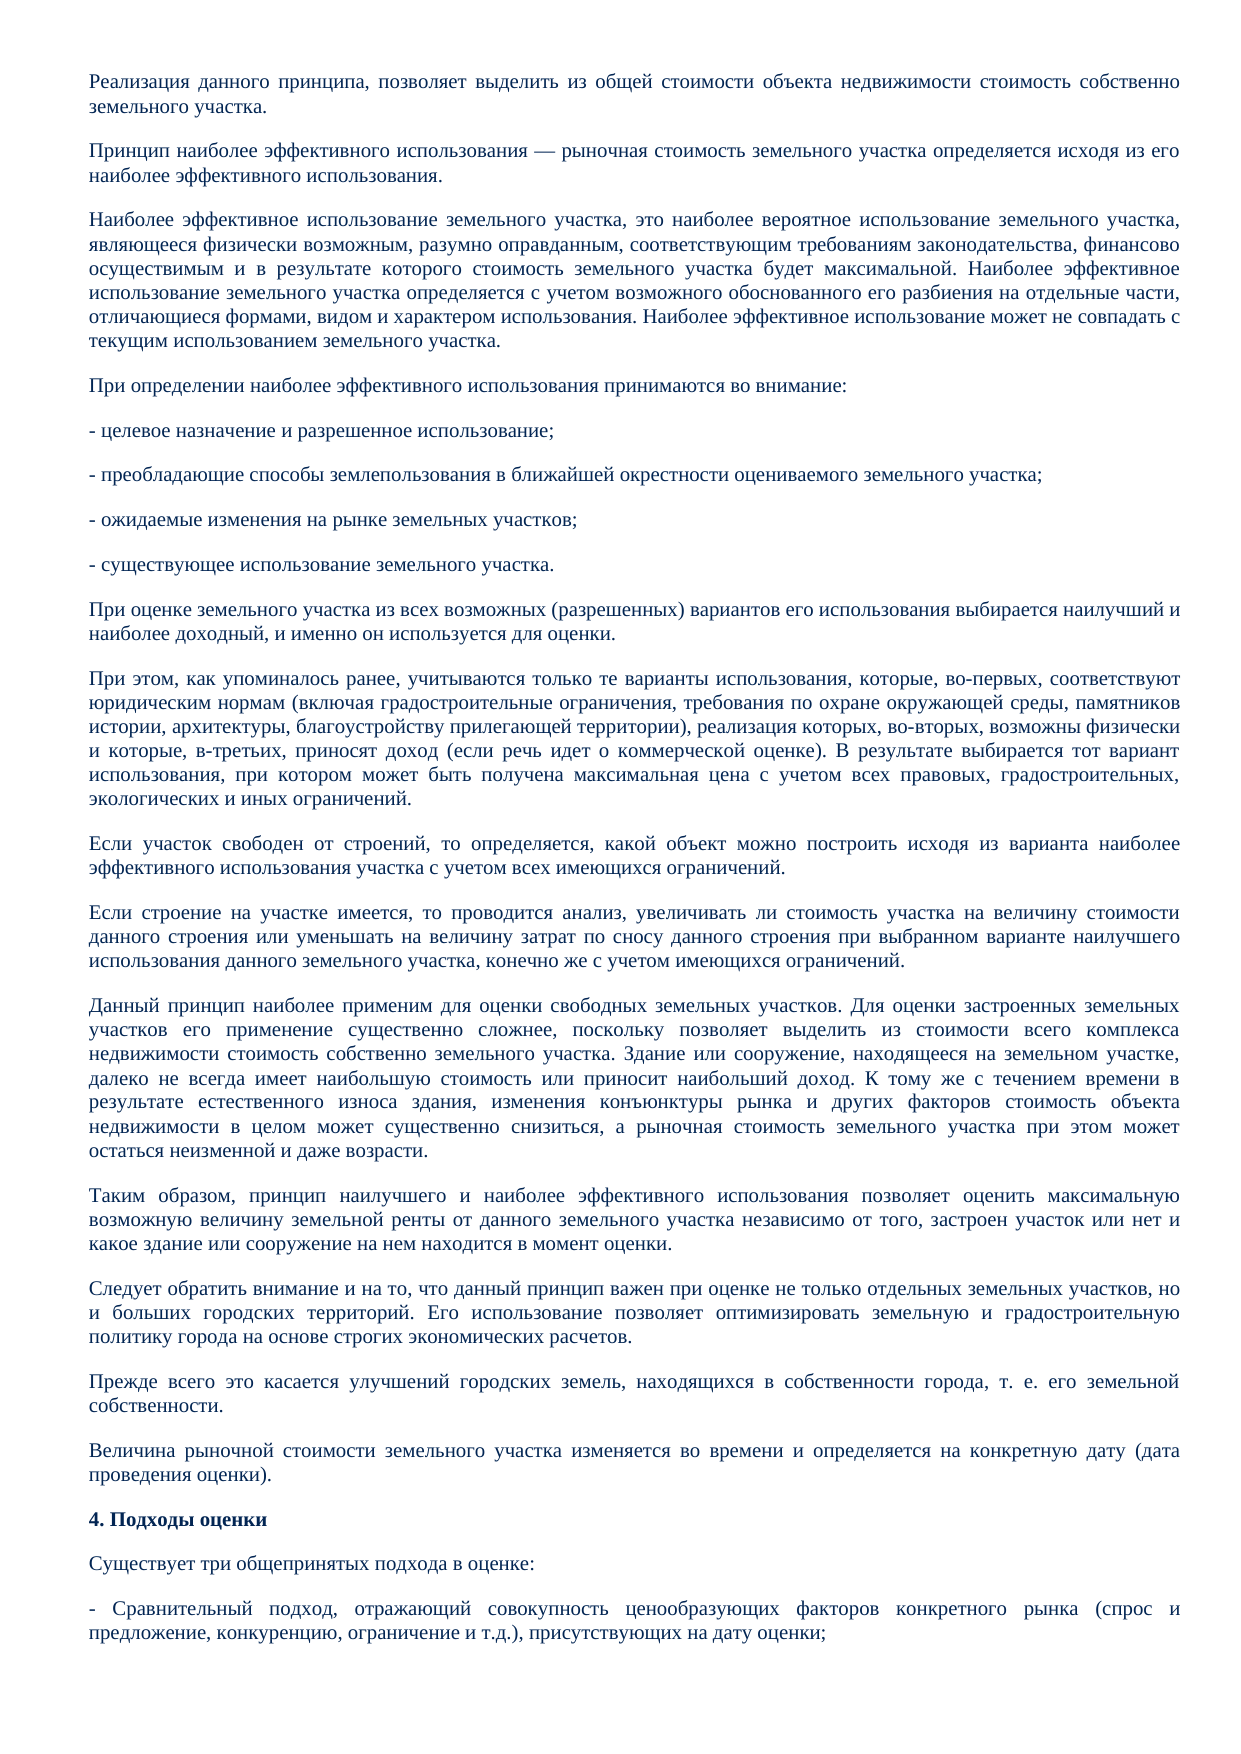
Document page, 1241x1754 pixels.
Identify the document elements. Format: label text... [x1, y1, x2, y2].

table_cell Реализация данного принципа, позволяет выделить из общей стоимости объекта недвижимости стоимость собственно земельного участка. Принцип наиболее эффективного использования — рыночная стоимость земельного участка определяется исходя из его наиболее эффективного использования. Наиболее эффективное использование земельного участка, это наиболее вероятное использование земельного участка, являющееся физически возможным, разумно оправданным, соответствующим требованиям законодательства, финансово осуществимым и в результате которого стоимость земельного участка будет максимальной. Наиболее эффективное использование земельного участка определяется с учетом возможного обоснованного его разбиения на отдельные части, отличающиеся формами, видом и характером использования. Наиболее эффективное использование может не совпадать с текущим использованием земельного участка. При определении наиболее эффективного использования принимаются во внимание: - целевое назначение и разрешенное использование; - преобладающие способы землепользования в ближайшей окрестности оцениваемого земельного участка; - ожидаемые изменения на рынке земельных участков; - существующее использование земельного участка. При оценке земельного участка из всех возможных (разрешенных) вариантов его использования выбирается наилучший и наиболее доходный, и именно он используется для оценки. При этом, как упоминалось ранее, учитываются только те варианты использования, которые, во-первых, соответствуют юридическим нормам (включая градостроительные ограничения, требования по охране окружающей среды, памятников истории, архитектуры, благоустройству прилегающей территории), реализация которых, во-вторых, возможны физически и которые, в-третьих, приносят доход (если речь идет о коммерческой оценке). В результате выбирается тот вариант использования, при котором может быть получена максимальная цена с учетом всех правовых, градостроительных, экологических и иных ограничений. Если участок свободен от строений, то определяется, какой объект можно построить исходя из варианта наиболее эффективного использования участка с учетом всех имеющихся ограничений. Если строение на участке имеется, то проводится анализ, увеличивать ли стоимость участка на величину стоимости данного строения или уменьшать на величину затрат по сносу данного строения при выбранном варианте наилучшего использования данного земельного участка, конечно же с учетом имеющихся ограничений. Данный принцип наиболее применим для оценки свободных земельных участков. Для оценки застроенных земельных участков его применение существенно сложнее, поскольку позволяет выделить из стоимости всего комплекса недвижимости стоимость собственно земельного участка. Здание или сооружение, находящееся на земельном участке, далеко не всегда имеет наибольшую стоимость или приносит наибольший доход. К тому же с течением времени в результате естественного износа здания, изменения конъюнктуры рынка и других факторов стоимость объекта недвижимости в целом может существенно снизиться, а рыночная стоимость земельного участка при этом может остаться неизменной и даже возрасти. Таким образом, принцип наилучшего и наиболее эффективного использования позволяет оценить максимальную возможную величину земельной ренты от данного земельного участка независимо от того, застроен участок или нет и какое здание или сооружение на нем находится в момент оценки. Следует обратить внимание и на то, что данный принцип важен при оценке не только отдельных земельных участков, но и больших городских территорий. Его использование позволяет оптимизировать земельную и градостроительную политику города на основе строгих экономических расчетов. Прежде всего это касается улучшений городских земель, находящихся в собственности города, т. е. его земельной собственности. Величина рыночной стоимости земельного участка изменяется во времени и определяется на конкретную дату (дата проведения оценки). 4. Подходы оценки Существует три общепринятых подхода в оценке: - Сравнительный подход, отражающий совокупность ценообразующих факторов конкретного рынка (спрос и предложение, конкуренцию, ограничение и т.д.), присутствующих на дату оценки; [89, 59, 1181, 1655]
